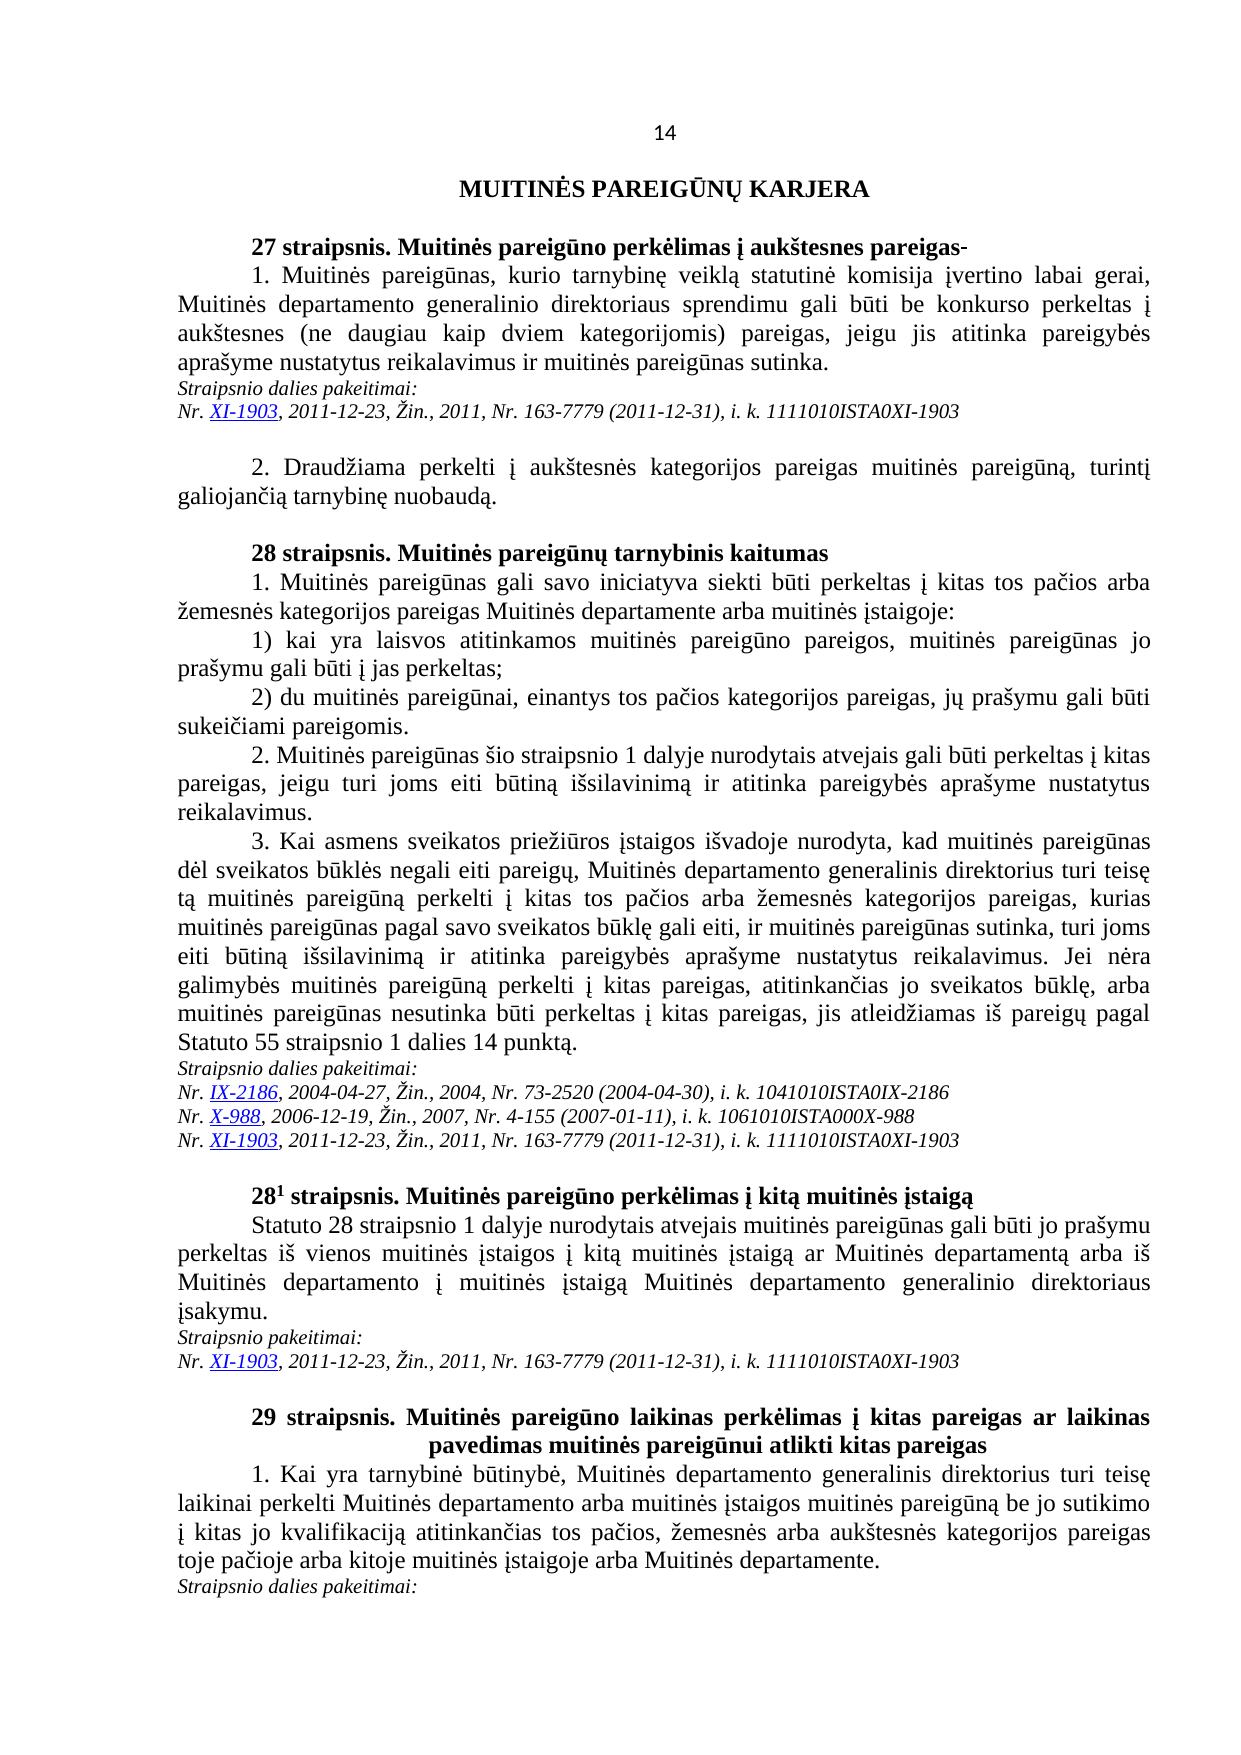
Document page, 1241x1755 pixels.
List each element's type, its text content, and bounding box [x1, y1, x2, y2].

text 29 straipsnis. Muitinės pareigūno laikinas perkėlimas į kitas pareigas ar laikinas pavedimas muitinės pareigūnui atlikti kitas pareigas [251, 1402, 1152, 1459]
text 281 straipsnis. Muitinės pareigūno perkėlimas į kitą muitinės įstaigą [251, 1181, 1152, 1210]
text Nr. IX-2186, 2004-04-27, Žin., 2004, Nr. 73-2520 (2004-04-30), i. k. 1041010ISTA0IX-2186 [177, 1080, 1152, 1104]
text MUITINĖS PAREIGŪNŲ KARJERA [177, 174, 1152, 203]
text 2. Muitinės pareigūnas šio straipsnio 1 dalyje nurodytais atvejais gali būti perkeltas į kitas pareigas, jeigu turi joms eiti būtiną išsilavinimą ir atitinka pareigybės aprašyme nustatytus reikalavimus. [177, 740, 1152, 826]
text Nr. XI-1903, 2011-12-23, Žin., 2011, Nr. 163-7779 (2011-12-31), i. k. 1111010ISTA0XI-1903 [177, 1128, 1152, 1152]
text Nr. XI-1903, 2011-12-23, Žin., 2011, Nr. 163-7779 (2011-12-31), i. k. 1111010ISTA0XI-1903 [177, 1349, 1152, 1373]
text 28 straipsnis. Muitinės pareigūnų tarnybinis kaitumas [177, 538, 1152, 567]
text 2) du muitinės pareigūnai, einantys tos pačios kategorijos pareigas, jų prašymu gali būti sukeičiami pareigomis. [177, 682, 1152, 740]
text Straipsnio dalies pakeitimai: [177, 1574, 1152, 1598]
text Nr. XI-1903, 2011-12-23, Žin., 2011, Nr. 163-7779 (2011-12-31), i. k. 1111010ISTA0XI-1903 [177, 399, 1152, 423]
text Straipsnio dalies pakeitimai: [177, 375, 1152, 399]
text 2. Draudžiama perkelti į aukštesnės kategorijos pareigas muitinės pareigūną, turintį galiojančią tarnybinę nuobaudą. [177, 452, 1152, 510]
text Statuto 28 straipsnio 1 dalyje nurodytais atvejais muitinės pareigūnas gali būti jo prašymu perkeltas iš vienos muitinės įstaigos į kitą muitinės įstaigą ar Muitinės departamentą arba iš Muitinės departamento į muitinės įstaigą Muitinės departamento generalinio direktoriaus įsakymu. [177, 1210, 1152, 1325]
text Nr. X-988, 2006-12-19, Žin., 2007, Nr. 4-155 (2007-01-11), i. k. 1061010ISTA000X-988 [177, 1104, 1152, 1128]
text 1) kai yra laisvos atitinkamos muitinės pareigūno pareigos, muitinės pareigūnas jo prašymu gali būti į jas perkeltas; [177, 625, 1152, 682]
text 1. Kai yra tarnybinė būtinybė, Muitinės departamento generalinis direktorius turi teisę laikinai perkelti Muitinės departamento arba muitinės įstaigos muitinės pareigūną be jo sutikimo į kitas jo kvalifikaciją atitinkančias tos pačios, žemesnės arba aukštesnės kategorijos pareigas toje pačioje arba kitoje muitinės įstaigoje arba Muitinės departamente. [177, 1459, 1152, 1574]
text 1. Muitinės pareigūnas gali savo iniciatyva siekti būti perkeltas į kitas tos pačios arba žemesnės kategorijos pareigas Muitinės departamente arba muitinės įstaigoje: [177, 567, 1152, 625]
text Straipsnio dalies pakeitimai: [177, 1056, 1152, 1080]
text 27 straipsnis. Muitinės pareigūno perkėlimas į aukštesnes pareigas [177, 232, 1152, 260]
text Straipsnio pakeitimai: [177, 1325, 1152, 1349]
text 1. Muitinės pareigūnas, kurio tarnybinę veiklą statutinė komisija įvertino labai gerai, Muitinės departamento generalinio direktoriaus sprendimu gali būti be konkurso perkeltas į aukštesnes (ne daugiau kaip dviem kategorijomis) pareigas, jeigu jis atitinka pareigybės aprašyme nustatytus reikalavimus ir muitinės pareigūnas sutinka. [177, 260, 1152, 375]
text 3. Kai asmens sveikatos priežiūros įstaigos išvadoje nurodyta, kad muitinės pareigūnas dėl sveikatos būklės negali eiti pareigų, Muitinės departamento generalinis direktorius turi teisę tą muitinės pareigūną perkelti į kitas tos pačios arba žemesnės kategorijos pareigas, kurias muitinės pareigūnas pagal savo sveikatos būklę gali eiti, ir muitinės pareigūnas sutinka, turi joms eiti būtiną išsilavinimą ir atitinka pareigybės aprašyme nustatytus reikalavimus. Jei nėra galimybės muitinės pareigūną perkelti į kitas pareigas, atitinkančias jo sveikatos būklę, arba muitinės pareigūnas nesutinka būti perkeltas į kitas pareigas, jis atleidžiamas iš pareigų pagal Statuto 55 straipsnio 1 dalies 14 punktą. [177, 826, 1152, 1056]
